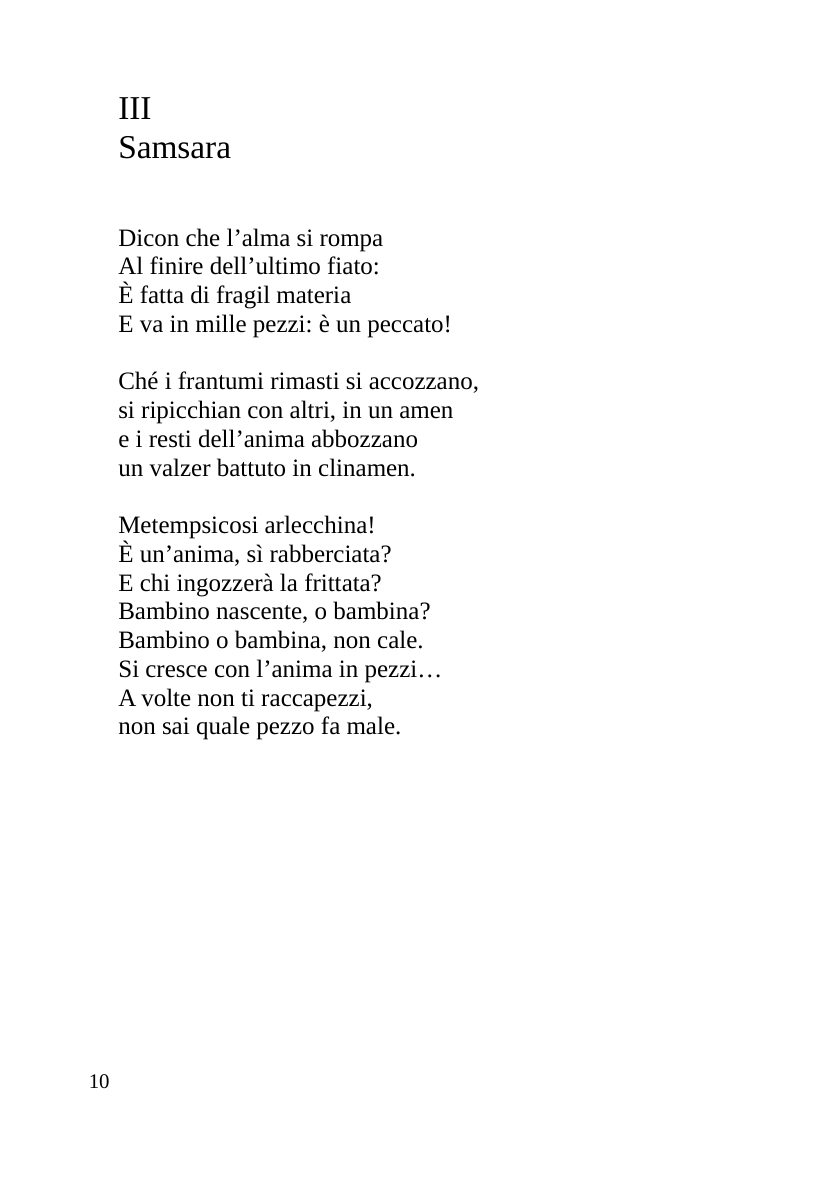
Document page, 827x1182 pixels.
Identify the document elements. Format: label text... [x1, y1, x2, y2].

text A volte non ti raccapezzi, [118, 683, 738, 711]
text Si cresce con l’anima in pezzi… [118, 654, 738, 683]
text E va in mille pezzi: è un peccato! [118, 309, 738, 338]
text Al finire dell’ultimo fiato: [118, 251, 738, 280]
text non sai quale pezzo fa male. [118, 711, 738, 740]
subtitle III [118, 88, 738, 127]
text Ché i frantumi rimasti si accozzano, [118, 366, 738, 395]
subtitle Samsara [118, 127, 738, 165]
text Bambino o bambina, non cale. [118, 625, 738, 654]
text È un’anima, sì rabberciata? [118, 539, 738, 568]
text Bambino nascente, o bambina? [118, 596, 738, 625]
text E chi ingozzerà la frittata? [118, 568, 738, 596]
text È fatta di fragil materia [118, 280, 738, 309]
text e i resti dell’anima abbozzano [118, 424, 738, 453]
text Dicon che l’alma si rompa [118, 223, 738, 251]
text si ripicchian con altri, in un amen [118, 395, 738, 424]
text un valzer battuto in clinamen. [118, 453, 738, 481]
text Metempsicosi arlecchina! [118, 510, 738, 539]
